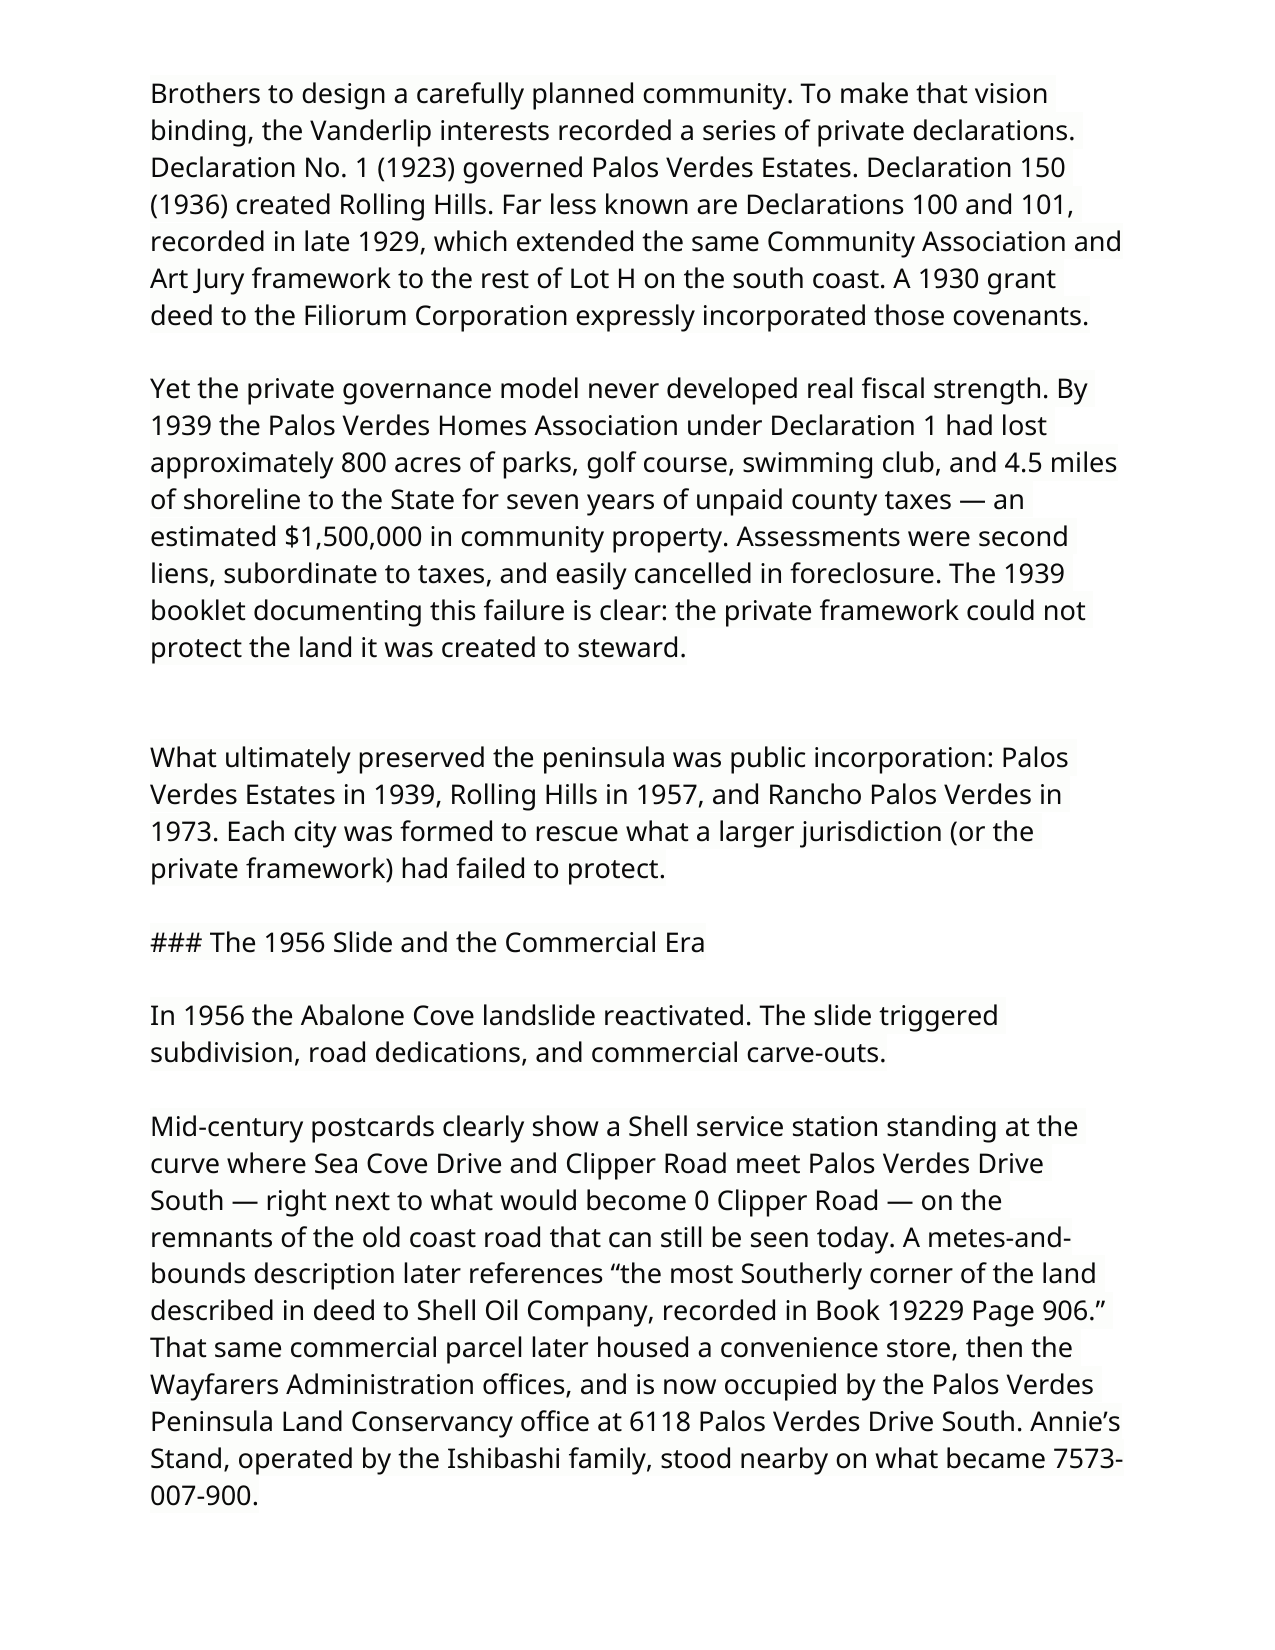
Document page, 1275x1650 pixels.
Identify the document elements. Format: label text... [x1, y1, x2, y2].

text In 1956 the Abalone Cove landslide reactivated. The slide triggered subdivision, road dedications, and commercial carve-outs. [150, 997, 1125, 1071]
text ### The 1956 Slide and the Commercial Era [150, 923, 1125, 960]
text Yet the private governance model never developed real fiscal strength. By 1939 the Palos Verdes Homes Association under Declaration 1 had lost approximately 800 acres of parks, golf course, swimming club, and 4.5 miles of shoreline to the State for seven years of unpaid county taxes — an estimated $1,500,000 in community property. Assessments were second liens, subordinate to taxes, and easily cancelled in foreclosure. The 1939 booklet documenting this failure is clear: the private framework could not protect the land it was created to steward. [150, 370, 1125, 665]
text Brothers to design a carefully planned community. To make that vision binding, the Vanderlip interests recorded a series of private declarations. Declaration No. 1 (1923) governed Palos Verdes Estates. Declaration 150 (1936) created Rolling Hills. Far less known are Declarations 100 and 101, recorded in late 1929, which extended the same Community Association and Art Jury framework to the rest of Lot H on the south coast. A 1930 grant deed to the Filiorum Corporation expressly incorporated those covenants. [150, 75, 1125, 333]
text What ultimately preserved the peninsula was public incorporation: Palos Verdes Estates in 1939, Rolling Hills in 1957, and Rancho Palos Verdes in 1973. Each city was formed to rescue what a larger jurisdiction (or the private framework) had failed to protect. [150, 739, 1125, 886]
text Mid-century postcards clearly show a Shell service station standing at the curve where Sea Cove Drive and Clipper Road meet Palos Verdes Drive South — right next to what would become 0 Clipper Road — on the remnants of the old coast road that can still be seen today. A metes-and-bounds description later references “the most Southerly corner of the land described in deed to Shell Oil Company, recorded in Book 19229 Page 906.” That same commercial parcel later housed a convenience store, then the Wayfarers Administration offices, and is now occupied by the Palos Verdes Peninsula Land Conservancy office at 6118 Palos Verdes Drive South. Annie’s Stand, operated by the Ishibashi family, stood nearby on what became 7573-007-900. [150, 1107, 1125, 1513]
